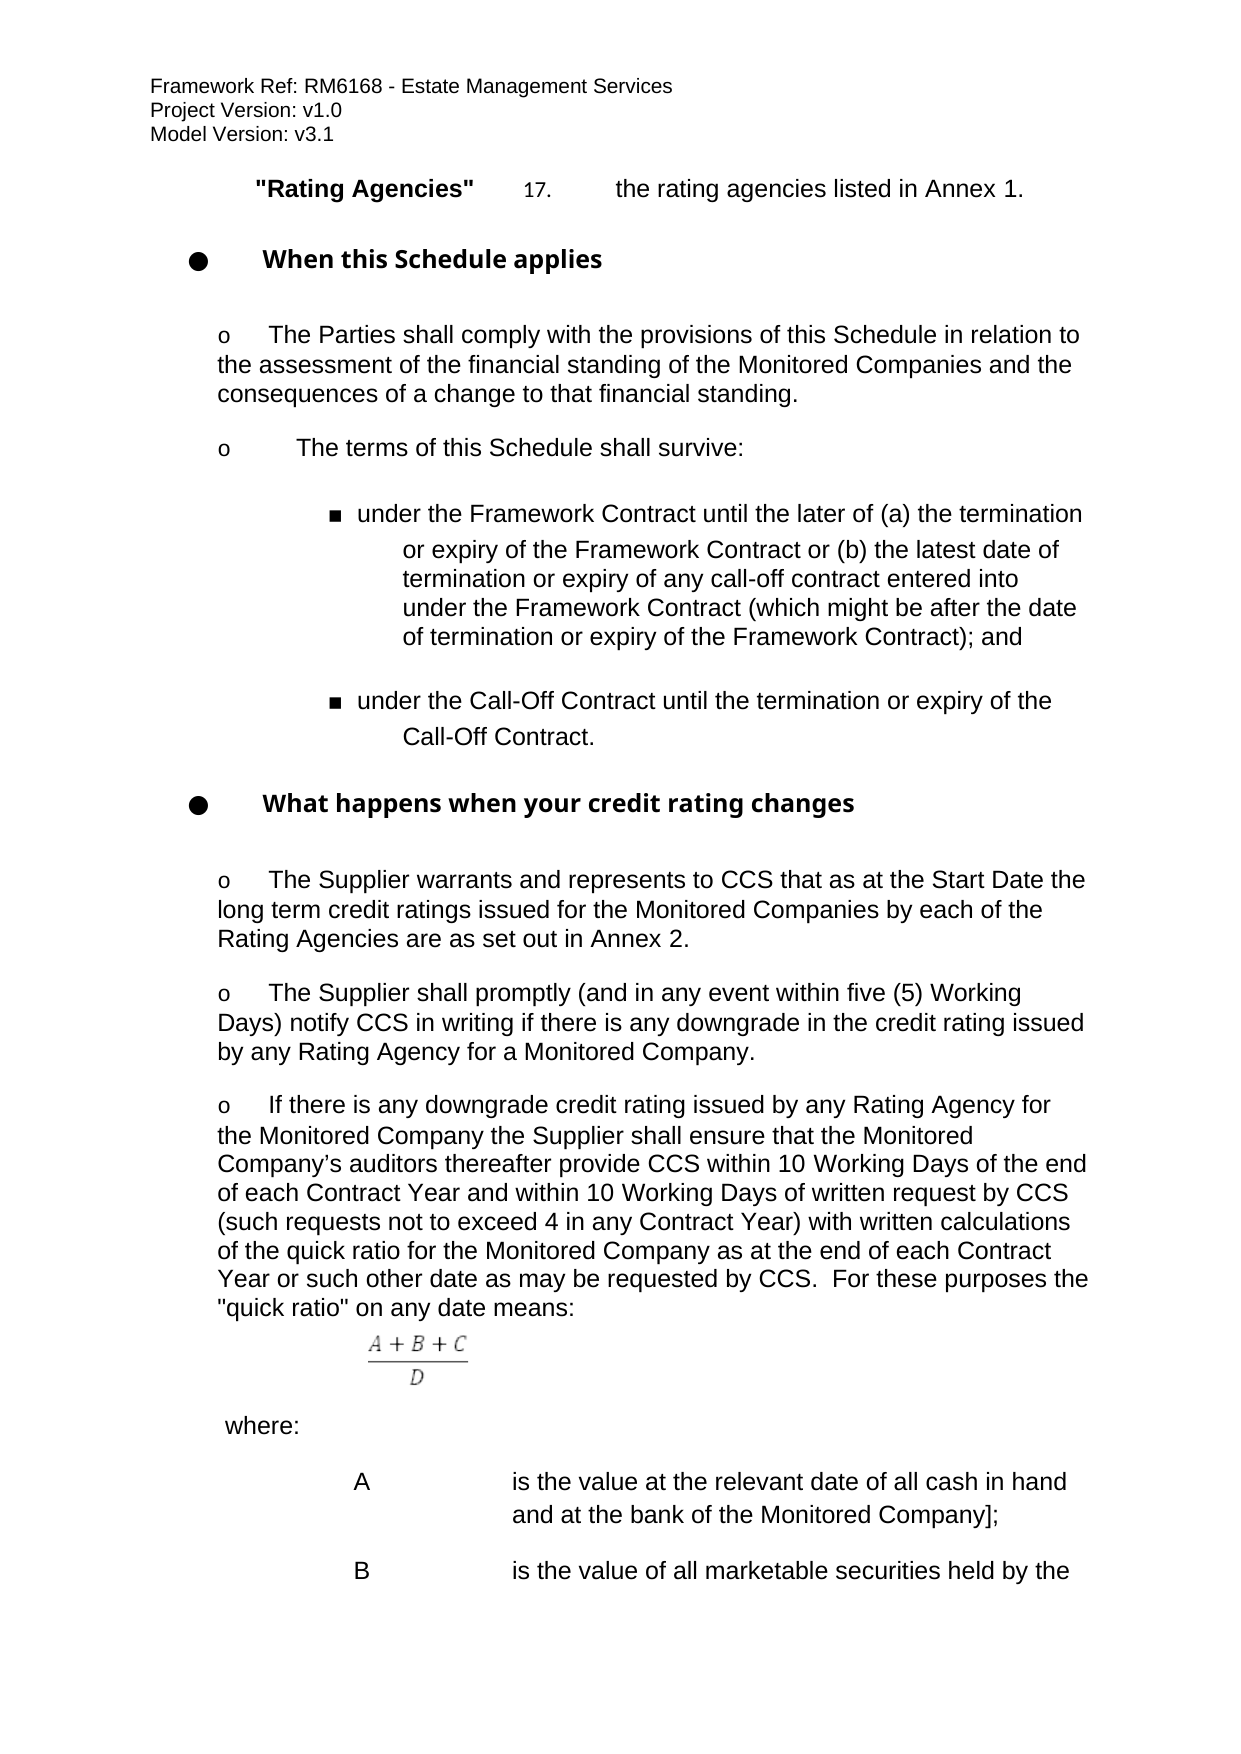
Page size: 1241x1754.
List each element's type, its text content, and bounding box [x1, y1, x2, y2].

list The Supplier shall promptly (and in any event within five (5) Working Days) notify CCS in writing if there is any downgrade in the credit rating issued by any Rating Agency for a Monitored Company. [217, 977, 1090, 1065]
list under the Call-Off Contract until the termination or expiry of the Call-Off Contract. [327, 675, 1090, 751]
list When this Schedule applies [187, 231, 1090, 283]
table_cell is the value of all marketable securities held by the [383, 1556, 1090, 1584]
table_cell the rating agencies listed in Annex 1. [511, 174, 1042, 219]
table_header is the value at the relevant date of all cash in hand and at the bank of the Monitored Company]; [383, 1467, 1090, 1556]
table_header A [224, 1467, 382, 1556]
list If there is any downgrade credit rating issued by any Rating Agency for the Monitored Company the Supplier shall ensure that the Monitored Company’s auditors thereafter provide CCS within 10 Working Days of the end of each Contract Year and within 10 Working Days of written request by CCS (such requests not to exceed 4 in any Contract Year) with written calculations of the quick ratio for the Monitored Company as at the end of each Contract Year or such other date as may be requested by CCS. For these purposes the "quick ratio" on any date means: [217, 1090, 1090, 1322]
list What happens when your credit rating changes [187, 776, 1090, 827]
text where: [225, 1411, 1090, 1440]
list under the Framework Contract until the later of (a) the termination or expiry of the Framework Contract or (b) the latest date of termination or expiry of any call-off contract entered into under the Framework Contract (which might be after the date of termination or expiry of the Framework Contract); and [327, 488, 1090, 650]
list The Supplier warrants and represents to CCS that as at the Start Date the long term credit ratings issued for the Monitored Companies by each of the Rating Agencies are as set out in Annex 2. [217, 865, 1090, 952]
table_cell B [224, 1556, 382, 1584]
list The Parties shall comply with the provisions of this Schedule in relation to the assessment of the financial standing of the Monitored Companies and the consequences of a change to that financial standing. [217, 320, 1090, 408]
table_cell "Rating Agencies" [255, 174, 511, 219]
list The terms of this Schedule shall survive: [217, 433, 1090, 463]
